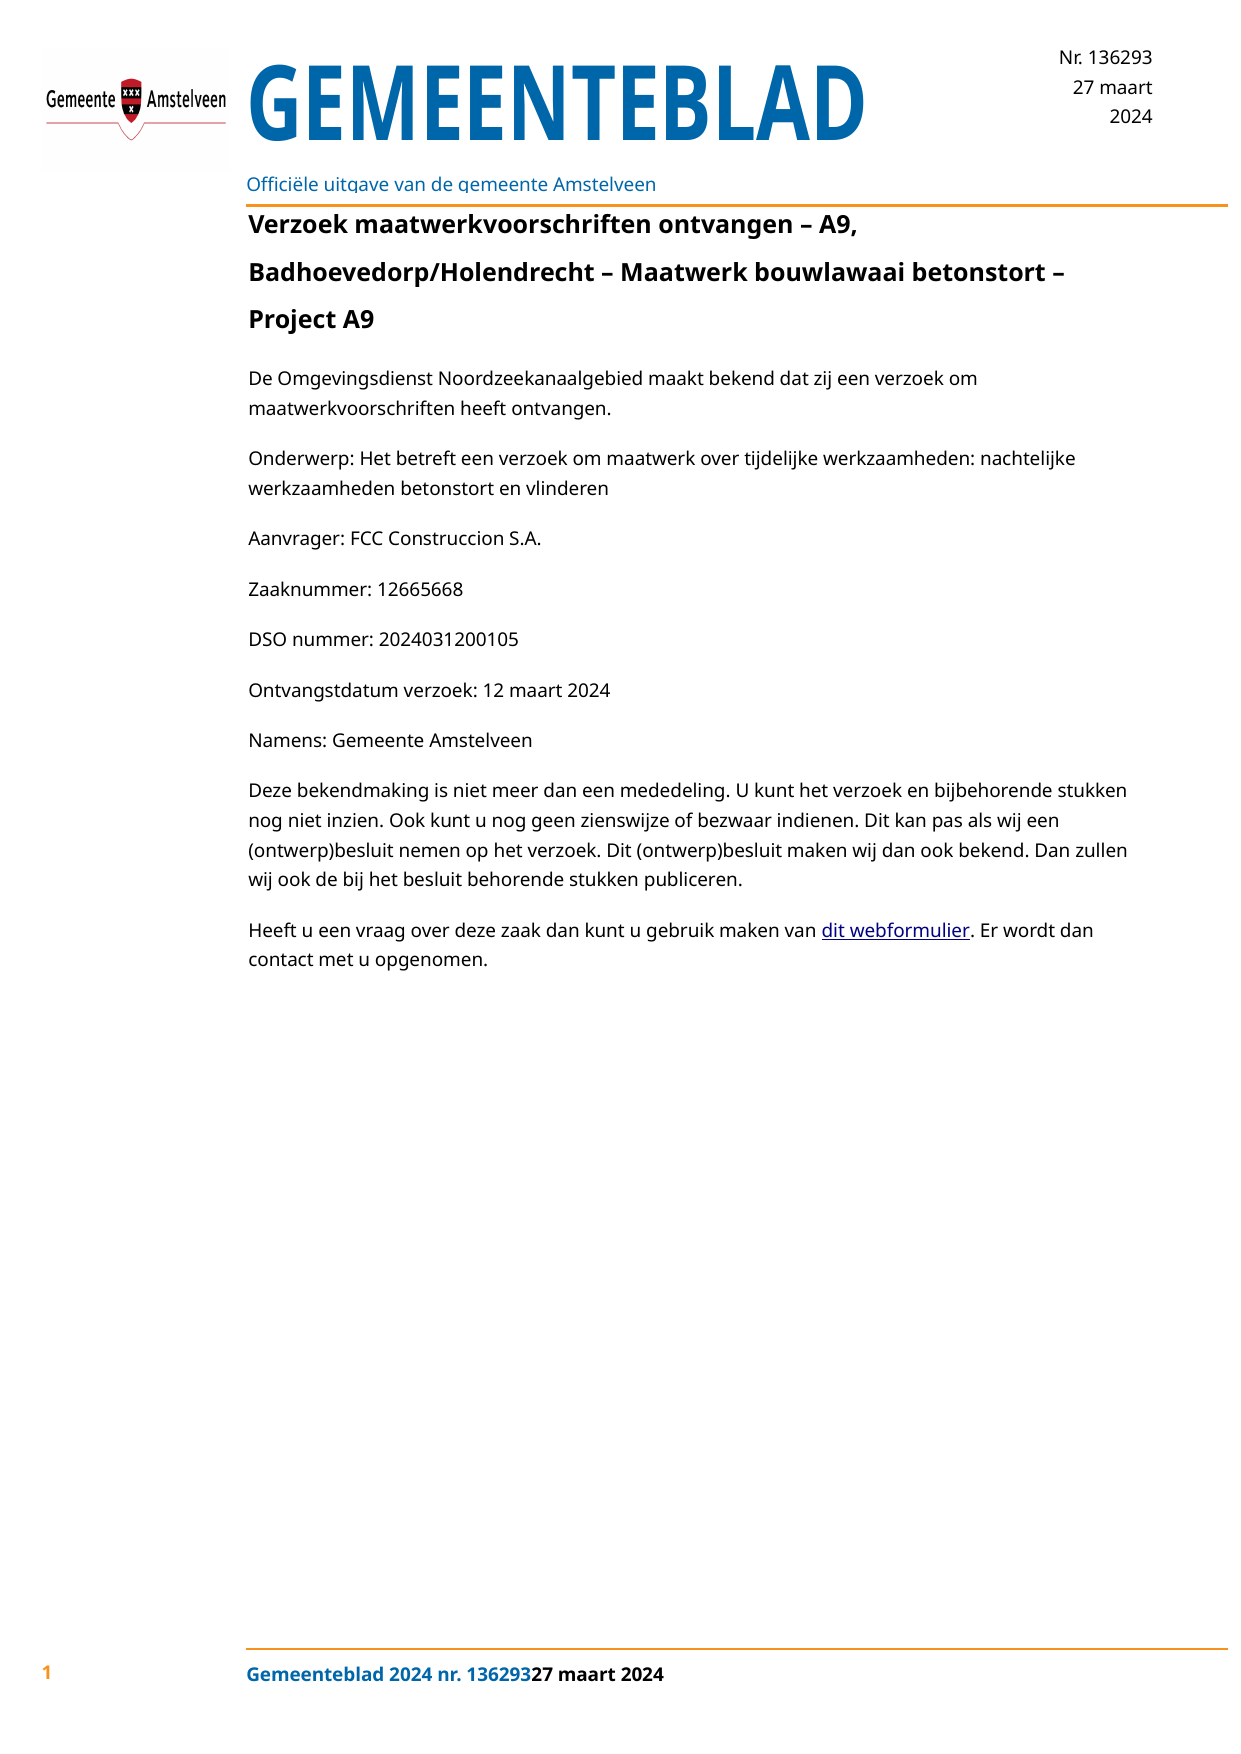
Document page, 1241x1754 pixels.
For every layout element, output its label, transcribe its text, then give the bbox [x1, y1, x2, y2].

text Heeft u een vraag over deze zaak dan kunt u gebruik maken van dit webformulier. Er wordt dan contact met u opgenomen. [248, 917, 1152, 972]
text DSO nummer: 2024031200105 [248, 626, 1152, 652]
text Onderwerp: Het betreft een verzoek om maatwerk over tijdelijke werkzaamheden: nachtelijke werkzaamheden betonstort en vlinderen [248, 446, 1152, 501]
text Zaaknummer: 12665668 [248, 576, 1152, 602]
text Deze bekendmaking is niet meer dan een mededeling. U kunt het verzoek en bijbehorende stukken nog niet inzien. Ook kunt u nog geen zienswijze of bezwaar indienen. Dit kan pas als wij een (ontwerp)besluit nemen op het verzoek. Dit (ontwerp)besluit maken wij dan ook bekend. Dan zullen wij ook de bij het besluit behorende stukken publiceren. [248, 778, 1152, 892]
picture [41, 47, 231, 172]
text Namens: Gemeente Amstelveen [248, 727, 1152, 753]
text De Omgevingsdienst Noordzeekanaalgebied maakt bekend dat zij een verzoek om maatwerkvoorschriften heeft ontvangen. [248, 366, 1152, 421]
text Verzoek maatwerkvoorschriften ontvangen – A9, Badhoevedorp/Holendrecht – Maatwerk bouwlawaai betonstort – Project A9 [248, 207, 1152, 336]
text Aanvrager: FCC Construccion S.A. [248, 526, 1152, 551]
text Ontvangstdatum verzoek: 12 maart 2024 [248, 677, 1152, 702]
